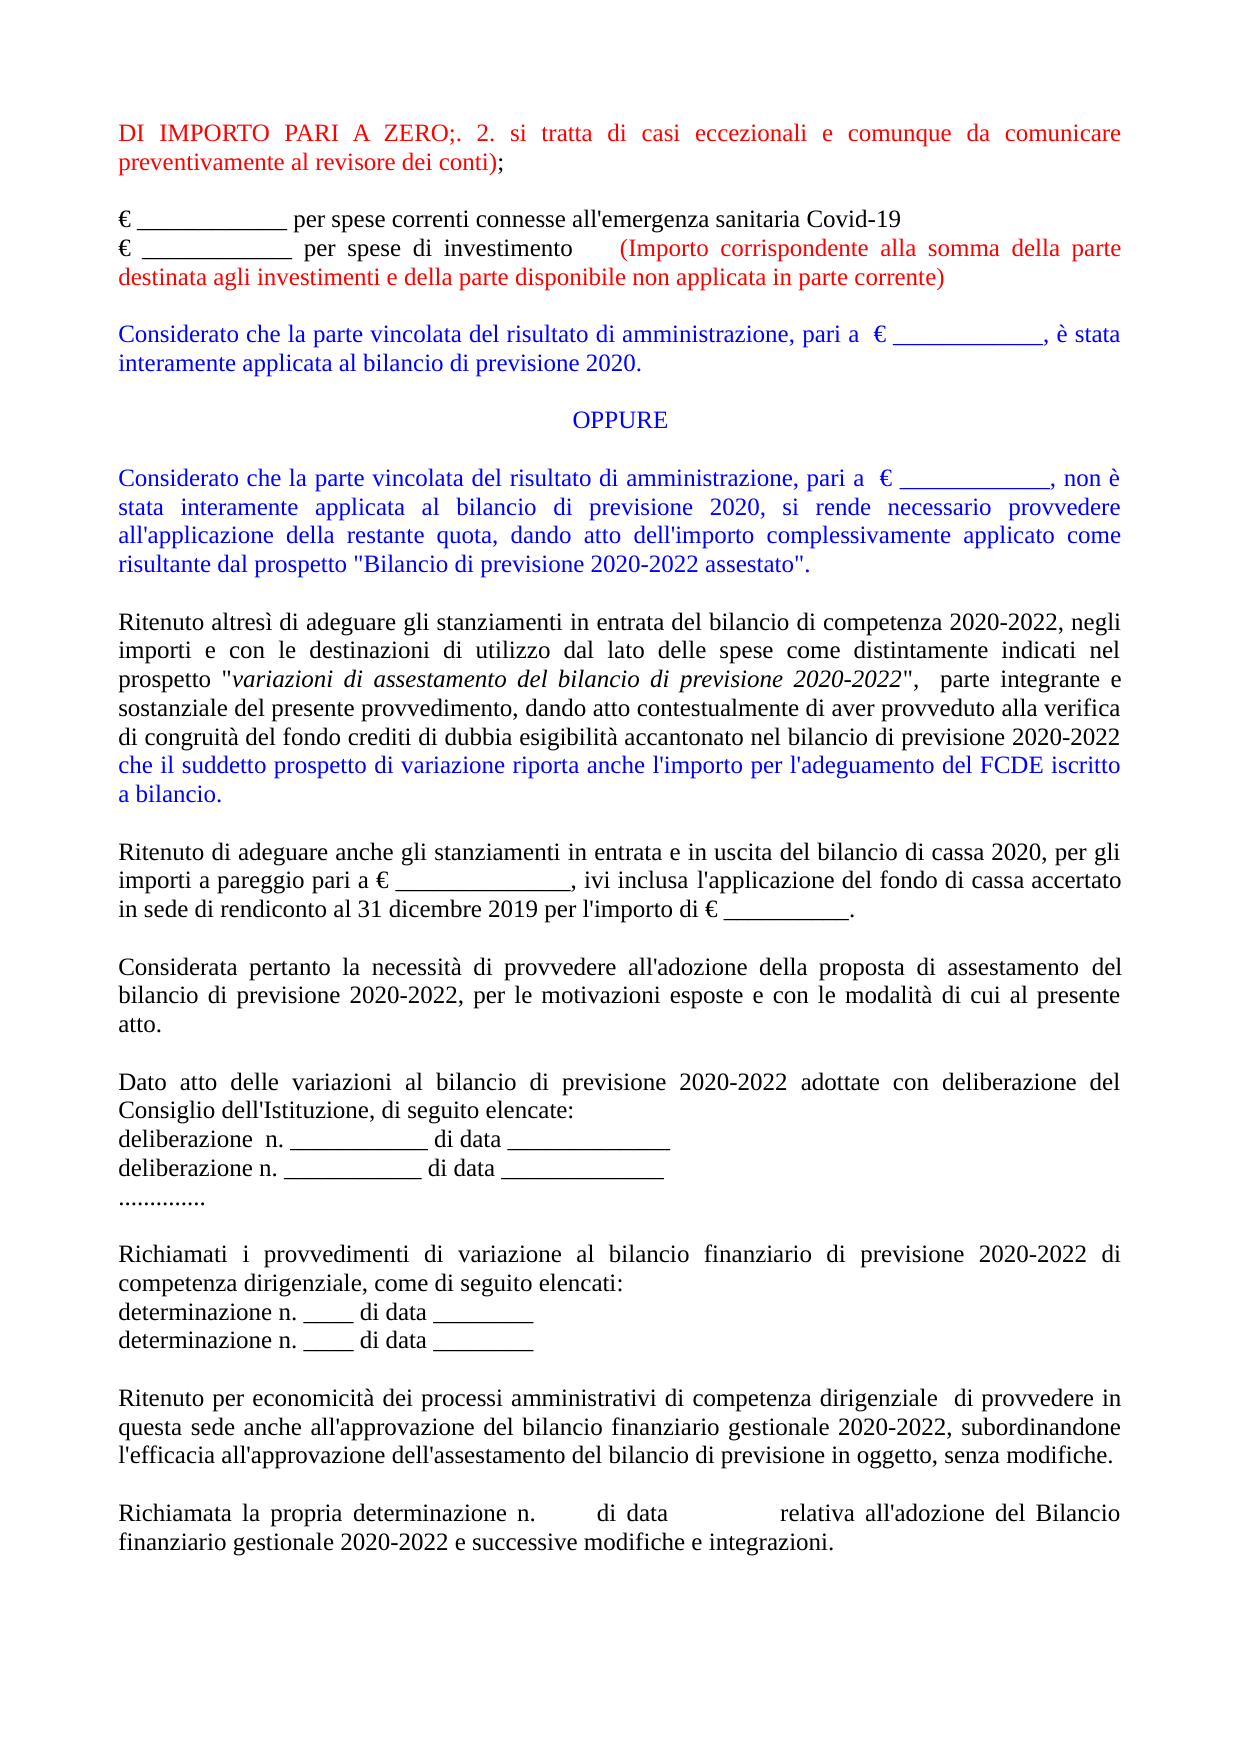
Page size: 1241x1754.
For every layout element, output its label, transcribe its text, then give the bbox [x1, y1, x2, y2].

text Considerata pertanto la necessità di provvedere all'adozione della proposta di assestamento del bilancio di previsione 2020-2022, per le motivazioni esposte e con le modalità di cui al presente atto. [118, 952, 1122, 1038]
text determinazione n. ____ di data ________ [118, 1297, 1122, 1326]
text DI IMPORTO PARI A ZERO;. 2. si tratta di casi eccezionali e comunque da comunicare preventivamente al revisore dei conti); [118, 118, 1122, 176]
text deliberazione n. ___________ di data _____________ [118, 1124, 1122, 1153]
text Dato atto delle variazioni al bilancio di previsione 2020-2022 adottate con deliberazione del Consiglio dell'Istituzione, di seguito elencate: [118, 1067, 1122, 1124]
text Ritenuto di adeguare anche gli stanziamenti in entrata e in uscita del bilancio di cassa 2020, per gli importi a pareggio pari a € ______________, ivi inclusa l'applicazione del fondo di cassa accertato in sede di rendiconto al 31 dicembre 2019 per l'importo di € __________. [118, 837, 1122, 923]
text Ritenuto altresì di adeguare gli stanziamenti in entrata del bilancio di competenza 2020-2022, negli importi e con le destinazioni di utilizzo dal lato delle spese come distintamente indicati nel prospetto "variazioni di assestamento del bilancio di previsione 2020-2022", parte integrante e sostanziale del presente provvedimento, dando atto contestualmente di aver provveduto alla verifica di congruità del fondo crediti di dubbia esigibilità accantonato nel bilancio di previsione 2020-2022 che il suddetto prospetto di variazione riporta anche l'importo per l'adeguamento del FCDE iscritto a bilancio. [118, 607, 1122, 808]
text Considerato che la parte vincolata del risultato di amministrazione, pari a € ____________, non è stata interamente applicata al bilancio di previsione 2020, si rende necessario provvedere all'applicazione della restante quota, dando atto dell'importo complessivamente applicato come risultante dal prospetto "Bilancio di previsione 2020-2022 assestato". [118, 463, 1122, 578]
text € ____________ per spese correnti connesse all'emergenza sanitaria Covid-19 [118, 204, 1122, 233]
text Richiamata la propria determinazione n. di data relativa all'adozione del Bilancio finanziario gestionale 2020-2022 e successive modifiche e integrazioni. [118, 1498, 1122, 1556]
text Considerato che la parte vincolata del risultato di amministrazione, pari a € ____________, è stata interamente applicata al bilancio di previsione 2020. [118, 319, 1122, 377]
text Richiamati i provvedimenti di variazione al bilancio finanziario di previsione 2020-2022 di competenza dirigenziale, come di seguito elencati: [118, 1239, 1122, 1297]
text .............. [118, 1182, 1122, 1211]
text OPPURE [118, 406, 1122, 434]
text determinazione n. ____ di data ________ [118, 1326, 1122, 1354]
text Ritenuto per economicità dei processi amministrativi di competenza dirigenziale di provvedere in questa sede anche all'approvazione del bilancio finanziario gestionale 2020-2022, subordinandone l'efficacia all'approvazione dell'assestamento del bilancio di previsione in oggetto, senza modifiche. [118, 1383, 1122, 1469]
text € ____________ per spese di investimento (Importo corrispondente alla somma della parte destinata agli investimenti e della parte disponibile non applicata in parte corrente) [118, 233, 1122, 291]
text deliberazione n. ___________ di data _____________ [118, 1153, 1122, 1182]
